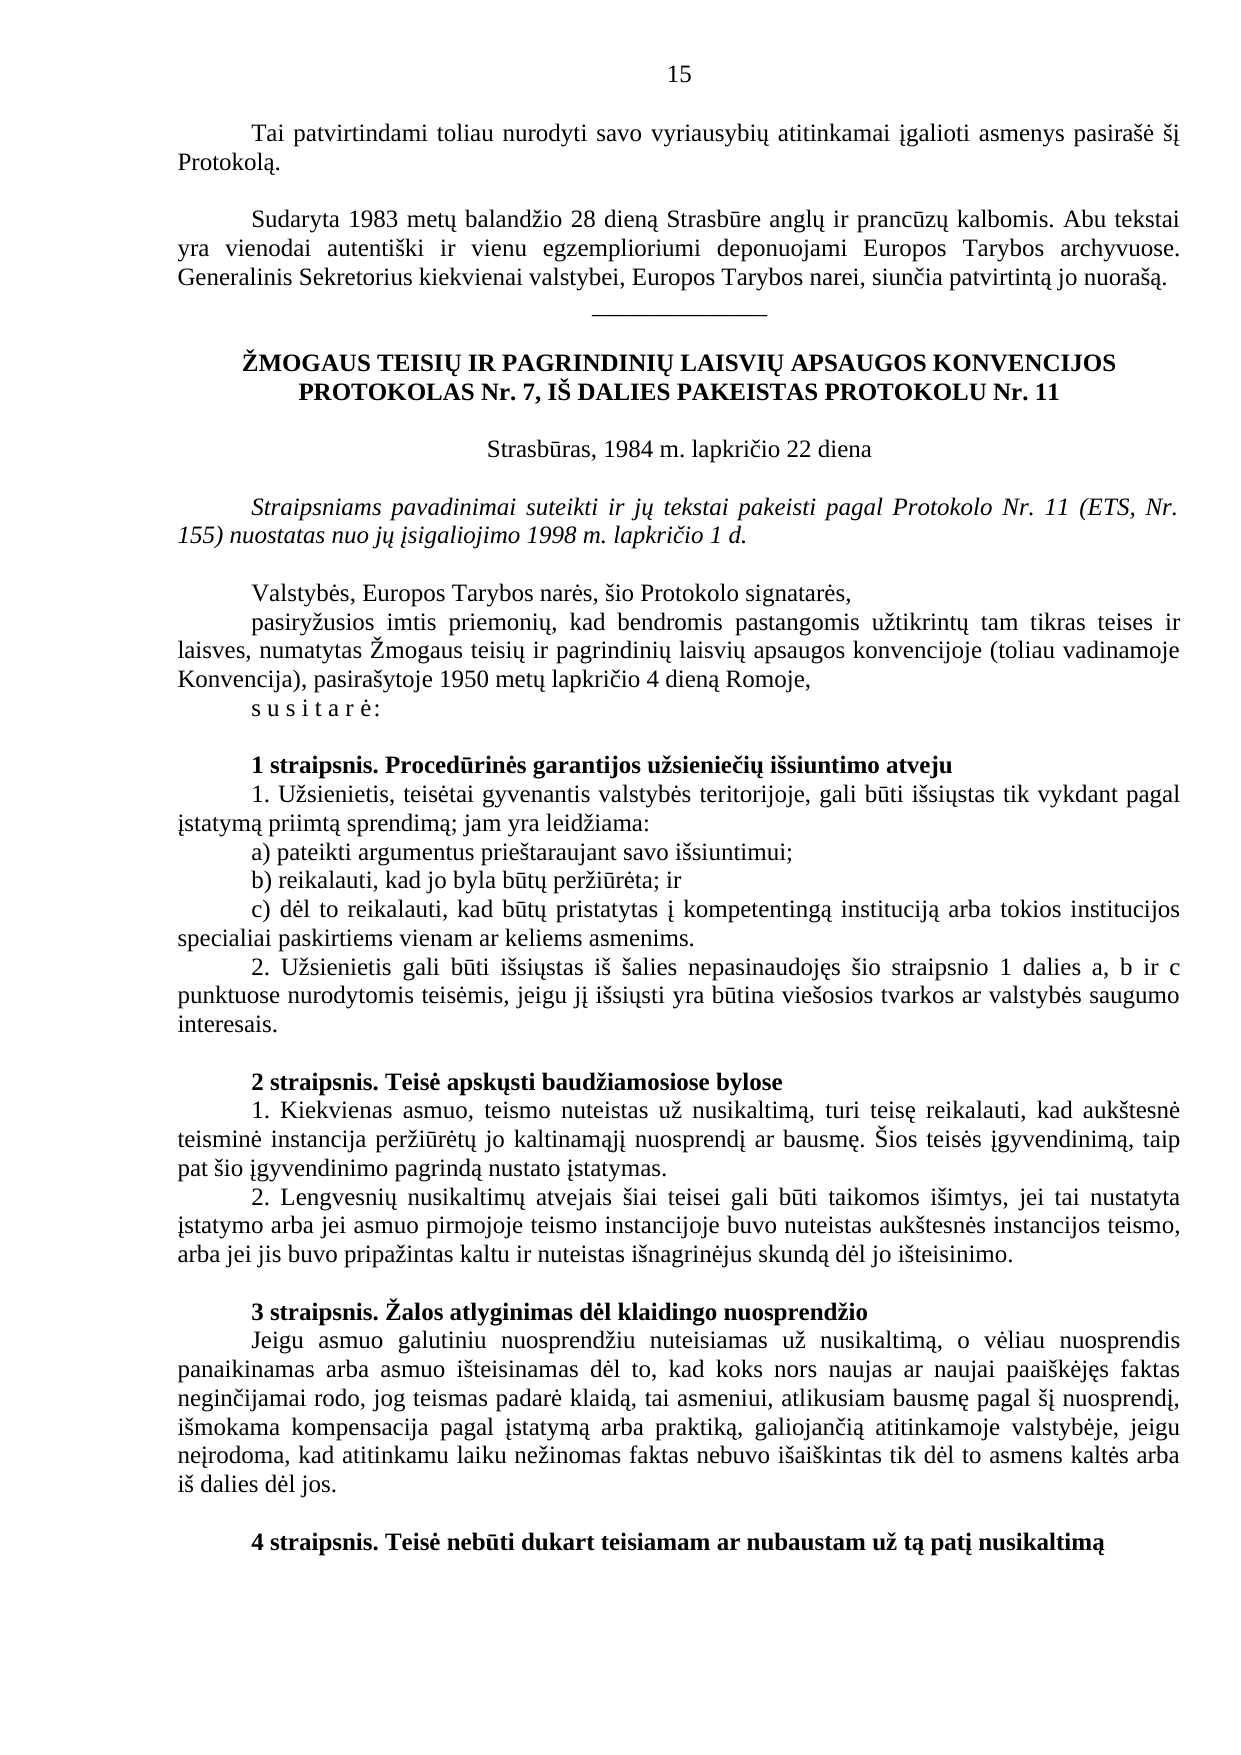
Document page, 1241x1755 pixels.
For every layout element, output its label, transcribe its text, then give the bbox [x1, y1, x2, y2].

text 4 straipsnis. Teisė nebūti dukart teisiamam ar nubaustam už tą patį nusikaltimą [177, 1527, 1181, 1556]
text 1 straipsnis. Procedūrinės garantijos užsieniečių išsiuntimo atveju [177, 751, 1181, 779]
text 2. Užsienietis gali būti išsiųstas iš šalies nepasinaudojęs šio straipsnio 1 dalies a, b ir c punktuose nurodytomis teisėmis, jeigu jį išsiųsti yra būtina viešosios tvarkos ar valstybės saugumo interesais. [177, 952, 1181, 1038]
text ______________ [177, 291, 1181, 319]
text Sudaryta 1983 metų balandžio 28 dieną Strasbūre anglų ir prancūzų kalbomis. Abu tekstai yra vienodai autentiški ir vienu egzemplioriumi deponuojami Europos Tarybos archyvuose. Generalinis Sekretorius kiekvienai valstybei, Europos Tarybos narei, siunčia patvirtintą jo nuorašą. [177, 204, 1181, 291]
text Straipsniams pavadinimai suteikti ir jų tekstai pakeisti pagal Protokolo Nr. 11 (ETS, Nr. 155) nuostatas nuo jų įsigaliojimo 1998 m. lapkričio 1 d. [177, 492, 1181, 549]
text PROTOKOLAS Nr. 7, IŠ DALIES PAKEISTAS PROTOKOLU Nr. 11 [177, 377, 1181, 406]
text Tai patvirtindami toliau nurodyti savo vyriausybių atitinkamai įgalioti asmenys pasirašė šį Protokolą. [177, 118, 1181, 176]
text ŽMOGAUS TEISIŲ IR PAGRINDINIŲ LAISVIŲ APSAUGOS KONVENCIJOS [177, 348, 1181, 377]
text susitarė: [177, 693, 1181, 722]
text pasiryžusios imtis priemonių, kad bendromis pastangomis užtikrintų tam tikras teises ir laisves, numatytas Žmogaus teisių ir pagrindinių laisvių apsaugos konvencijoje (toliau vadinamoje Konvencija), pasirašytoje 1950 metų lapkričio 4 dieną Romoje, [177, 607, 1181, 693]
text 2. Lengvesnių nusikaltimų atvejais šiai teisei gali būti taikomos išimtys, jei tai nustatyta įstatymo arba jei asmuo pirmojoje teismo instancijoje buvo nuteistas aukštesnės instancijos teismo, arba jei jis buvo pripažintas kaltu ir nuteistas išnagrinėjus skundą dėl jo išteisinimo. [177, 1182, 1181, 1268]
text Valstybės, Europos Tarybos narės, šio Protokolo signatarės, [177, 578, 1181, 607]
text Jeigu asmuo galutiniu nuosprendžiu nuteisiamas už nusikaltimą, o vėliau nuosprendis panaikinamas arba asmuo išteisinamas dėl to, kad koks nors naujas ar naujai paaiškėjęs faktas neginčijamai rodo, jog teismas padarė klaidą, tai asmeniui, atlikusiam bausmę pagal šį nuosprendį, išmokama kompensacija pagal įstatymą arba praktiką, galiojančią atitinkamoje valstybėje, jeigu neįrodoma, kad atitinkamu laiku nežinomas faktas nebuvo išaiškintas tik dėl to asmens kaltės arba iš dalies dėl jos. [177, 1326, 1181, 1498]
text 2 straipsnis. Teisė apskųsti baudžiamosiose bylose [177, 1067, 1181, 1096]
text 3 straipsnis. Žalos atlyginimas dėl klaidingo nuosprendžio [177, 1297, 1181, 1326]
text a) pateikti argumentus prieštaraujant savo išsiuntimui; [177, 837, 1181, 866]
text c) dėl to reikalauti, kad būtų pristatytas į kompetentingą instituciją arba tokios institucijos specialiai paskirtiems vienam ar keliems asmenims. [177, 894, 1181, 952]
text b) reikalauti, kad jo byla būtų peržiūrėta; ir [177, 866, 1181, 894]
text Strasbūras, 1984 m. lapkričio 22 diena [177, 434, 1181, 463]
text 1. Kiekvienas asmuo, teismo nuteistas už nusikaltimą, turi teisę reikalauti, kad aukštesnė teisminė instancija peržiūrėtų jo kaltinamąjį nuosprendį ar bausmę. Šios teisės įgyvendinimą, taip pat šio įgyvendinimo pagrindą nustato įstatymas. [177, 1096, 1181, 1182]
text 1. Užsienietis, teisėtai gyvenantis valstybės teritorijoje, gali būti išsiųstas tik vykdant pagal įstatymą priimtą sprendimą; jam yra leidžiama: [177, 779, 1181, 837]
